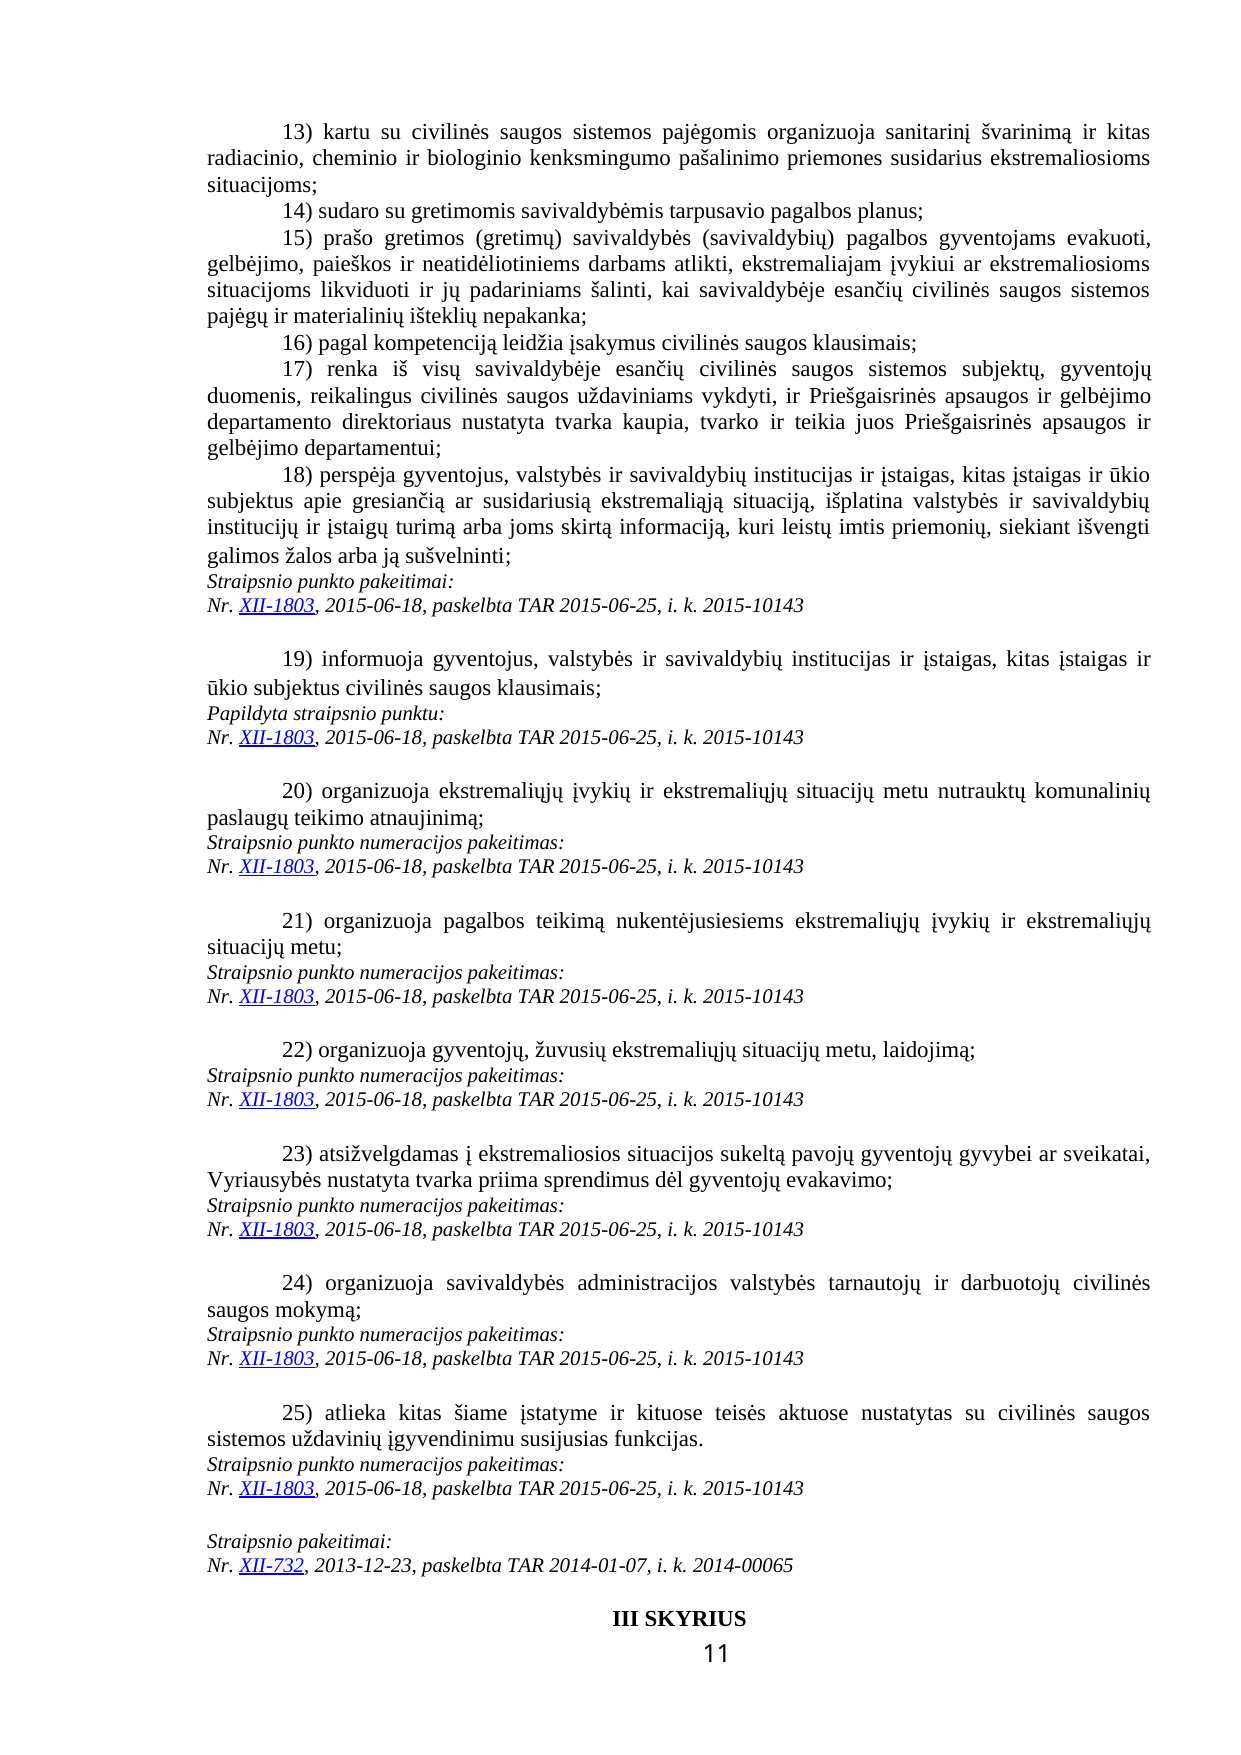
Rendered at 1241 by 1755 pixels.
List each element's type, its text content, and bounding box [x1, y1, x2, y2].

text Nr. XII-1803, 2015-06-18, paskelbta TAR 2015-06-25, i. k. 2015-10143 [207, 593, 1152, 617]
text Straipsnio punkto numeracijos pakeitimas: [207, 1063, 1152, 1087]
text 15) prašo gretimos (gretimų) savivaldybės (savivaldybių) pagalbos gyventojams evakuoti, gelbėjimo, paieškos ir neatidėliotiniems darbams atlikti, ekstremaliajam įvykiui ar ekstremaliosioms situacijoms likviduoti ir jų padariniams šalinti, kai savivaldybėje esančių civilinės saugos sistemos pajėgų ir materialinių išteklių nepakanka; [207, 223, 1152, 329]
text Nr. XII-1803, 2015-06-18, paskelbta TAR 2015-06-25, i. k. 2015-10143 [207, 984, 1152, 1008]
text Nr. XII-1803, 2015-06-18, paskelbta TAR 2015-06-25, i. k. 2015-10143 [207, 1346, 1152, 1370]
text 23) atsižvelgdamas į ekstremaliosios situacijos sukeltą pavojų gyventojų gyvybei ar sveikatai, Vyriausybės nustatyta tvarka priima sprendimus dėl gyventojų evakavimo; [207, 1140, 1152, 1192]
text Papildyta straipsnio punktu: [207, 701, 1152, 724]
text Straipsnio punkto numeracijos pakeitimas: [207, 1322, 1152, 1346]
text Nr. XII-1803, 2015-06-18, paskelbta TAR 2015-06-25, i. k. 2015-10143 [207, 1476, 1152, 1500]
text Straipsnio punkto numeracijos pakeitimas: [207, 1452, 1152, 1476]
text 20) organizuoja ekstremaliųjų įvykių ir ekstremaliųjų situacijų metu nutrauktų komunalinių paslaugų teikimo atnaujinimą; [207, 777, 1152, 830]
text Nr. XII-1803, 2015-06-18, paskelbta TAR 2015-06-25, i. k. 2015-10143 [207, 1087, 1152, 1111]
text 14) sudaro su gretimomis savivaldybėmis tarpusavio pagalbos planus; [207, 197, 1152, 223]
text Nr. XII-732, 2013-12-23, paskelbta TAR 2014-01-07, i. k. 2014-00065 [207, 1553, 1152, 1577]
text 19) informuoja gyventojus, valstybės ir savivaldybių institucijas ir įstaigas, kitas įstaigas ir ūkio subjektus civilinės saugos klausimais; [207, 645, 1152, 701]
text Straipsnio punkto numeracijos pakeitimas: [207, 830, 1152, 854]
text Nr. XII-1803, 2015-06-18, paskelbta TAR 2015-06-25, i. k. 2015-10143 [207, 1217, 1152, 1241]
text 21) organizuoja pagalbos teikimą nukentėjusiesiems ekstremaliųjų įvykių ir ekstremaliųjų situacijų metu; [207, 907, 1152, 960]
text Nr. XII-1803, 2015-06-18, paskelbta TAR 2015-06-25, i. k. 2015-10143 [207, 854, 1152, 878]
text Nr. XII-1803, 2015-06-18, paskelbta TAR 2015-06-25, i. k. 2015-10143 [207, 724, 1152, 749]
text 24) organizuoja savivaldybės administracijos valstybės tarnautojų ir darbuotojų civilinės saugos mokymą; [207, 1269, 1152, 1322]
text 18) perspėja gyventojus, valstybės ir savivaldybių institucijas ir įstaigas, kitas įstaigas ir ūkio subjektus apie gresiančią ar susidariusią ekstremaliąją situaciją, išplatina valstybės ir savivaldybių institucijų ir įstaigų turimą arba joms skirtą informaciją, kuri leistų imtis priemonių, siekiant išvengti galimos žalos arba ją sušvelninti; [207, 461, 1152, 568]
text 13) kartu su civilinės saugos sistemos pajėgomis organizuoja sanitarinį švarinimą ir kitas radiacinio, cheminio ir biologinio kenksmingumo pašalinimo priemones susidarius ekstremaliosioms situacijoms; [207, 118, 1152, 197]
text III SKYRIUS [207, 1605, 1152, 1632]
text Straipsnio punkto numeracijos pakeitimas: [207, 1192, 1152, 1217]
text 25) atlieka kitas šiame įstatyme ir kituose teisės aktuose nustatytas su civilinės saugos sistemos uždavinių įgyvendinimu susijusias funkcijas. [207, 1399, 1152, 1452]
text 16) pagal kompetenciją leidžia įsakymus civilinės saugos klausimais; [207, 329, 1152, 355]
text 22) organizuoja gyventojų, žuvusių ekstremaliųjų situacijų metu, laidojimą; [207, 1037, 1152, 1063]
text 17) renka iš visų savivaldybėje esančių civilinės saugos sistemos subjektų, gyventojų duomenis, reikalingus civilinės saugos uždaviniams vykdyti, ir Priešgaisrinės apsaugos ir gelbėjimo departamento direktoriaus nustatyta tvarka kaupia, tvarko ir teikia juos Priešgaisrinės apsaugos ir gelbėjimo departamentui; [207, 355, 1152, 461]
text Straipsnio punkto numeracijos pakeitimas: [207, 960, 1152, 984]
text Straipsnio pakeitimai: [207, 1528, 1152, 1553]
text Straipsnio punkto pakeitimai: [207, 568, 1152, 593]
